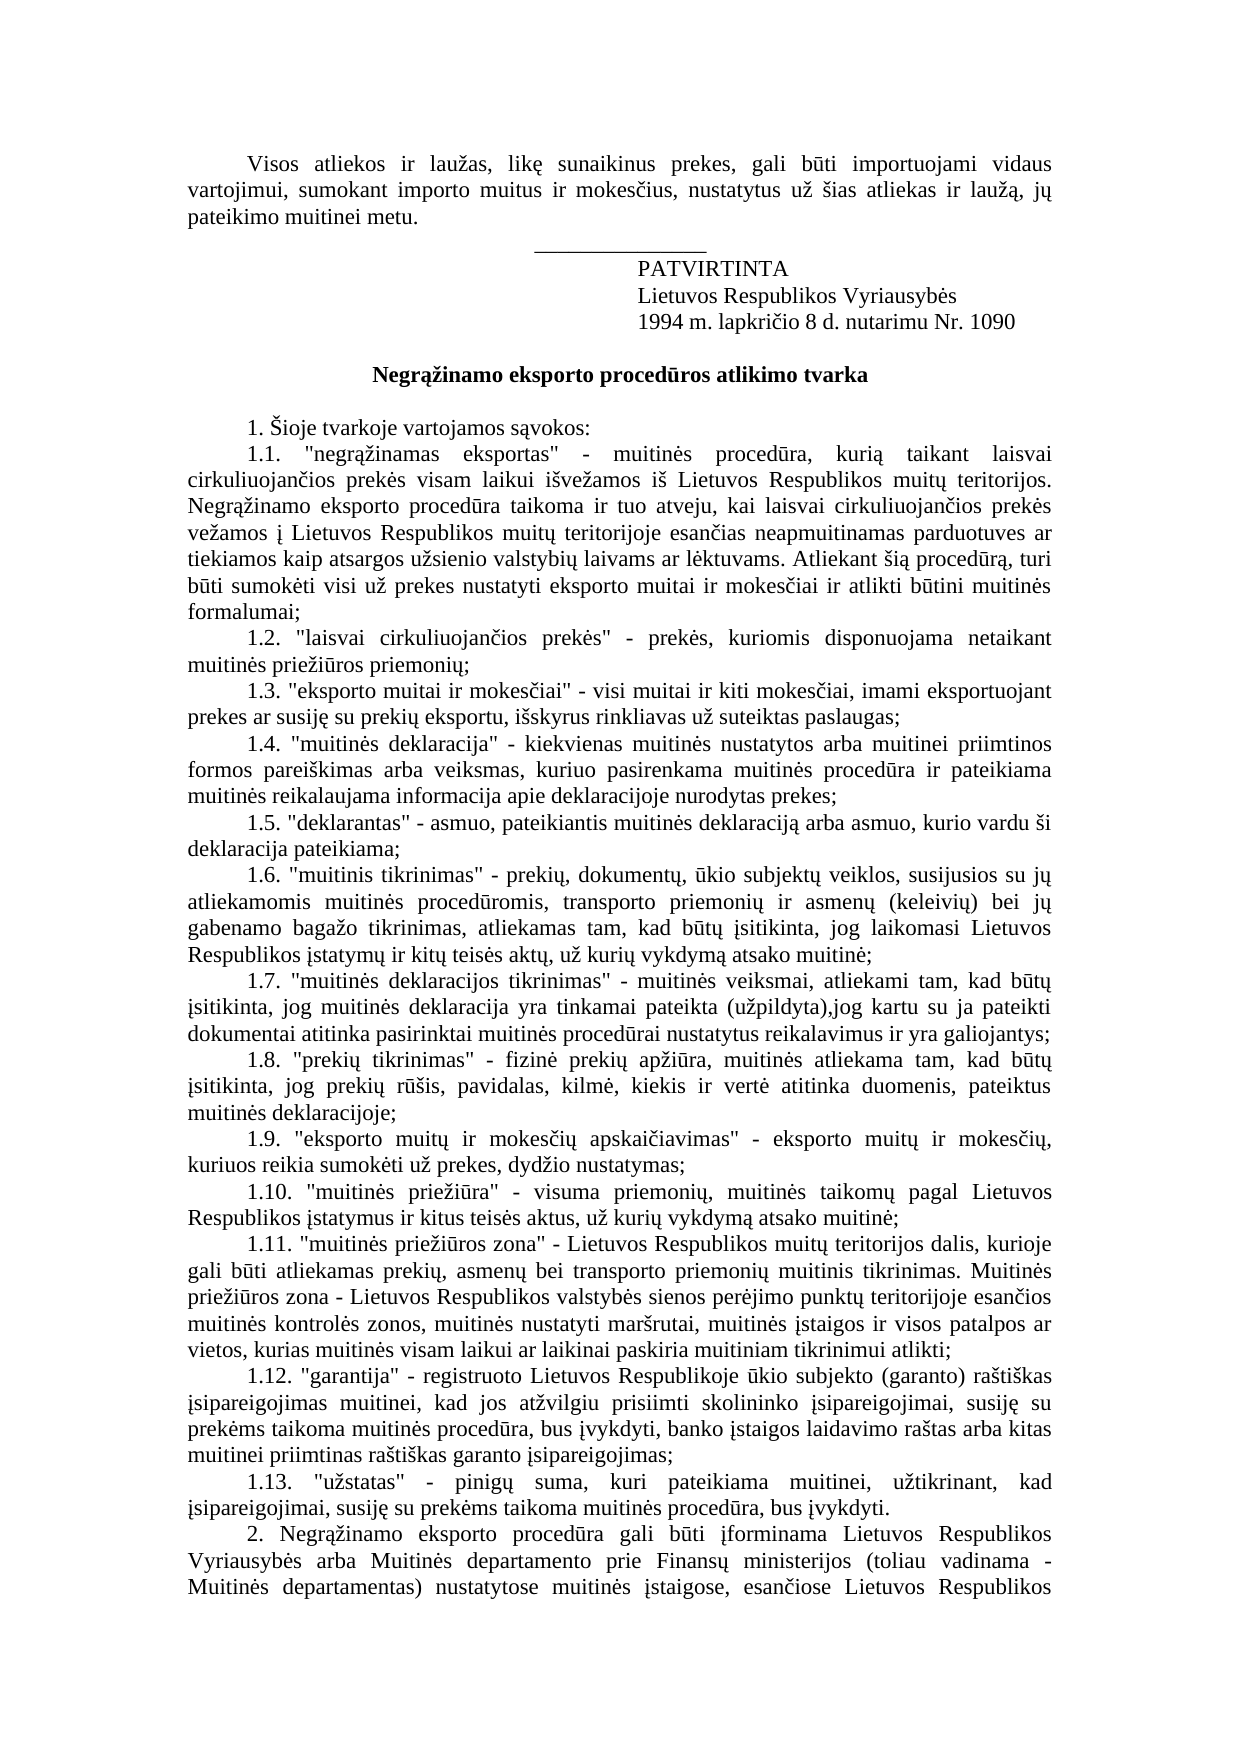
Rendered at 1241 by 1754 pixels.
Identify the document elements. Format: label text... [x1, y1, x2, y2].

subtitle Negrąžinamo eksporto procedūros atlikimo tvarka [187, 361, 1053, 387]
text 1.7. "muitinės deklaracijos tikrinimas" - muitinės veiksmai, atliekami tam, kad būtų įsitikinta, jog muitinės deklaracija yra tinkamai pateikta (užpildyta),jog kartu su ja pateikti dokumentai atitinka pasirinktai muitinės procedūrai nustatytus reikalavimus ir yra galiojantys; [187, 967, 1053, 1046]
text 1.4. "muitinės deklaracija" - kiekvienas muitinės nustatytos arba muitinei priimtinos formos pareiškimas arba veiksmas, kuriuo pasirenkama muitinės procedūra ir pateikiama muitinės reikalaujama informacija apie deklaracijoje nurodytas prekes; [187, 730, 1053, 809]
text 1.9. "eksporto muitų ir mokesčių apskaičiavimas" - eksporto muitų ir mokesčių, kuriuos reikia sumokėti už prekes, dydžio nustatymas; [187, 1125, 1053, 1178]
text 1.5. "deklarantas" - asmuo, pateikiantis muitinės deklaraciją arba asmuo, kurio vardu ši deklaracija pateikiama; [187, 809, 1053, 862]
text 1.2. "laisvai cirkuliuojančios prekės" - prekės, kuriomis disponuojama netaikant muitinės priežiūros priemonių; [187, 624, 1053, 677]
text 1994 m. lapkričio 8 d. nutarimu Nr. 1090 [562, 308, 1053, 334]
text 1.12. "garantija" - registruoto Lietuvos Respublikoje ūkio subjekto (garanto) raštiškas įsipareigojimas muitinei, kad jos atžvilgiu prisiimti skolininko įsipareigojimai, susiję su prekėms taikoma muitinės procedūra, bus įvykdyti, banko įstaigos laidavimo raštas arba kitas muitinei priimtinas raštiškas garanto įsipareigojimas; [187, 1362, 1053, 1468]
text 2. Negrąžinamo eksporto procedūra gali būti įforminama Lietuvos Respublikos Vyriausybės arba Muitinės departamento prie Finansų ministerijos (toliau vadinama - Muitinės departamentas) nustatytose muitinės įstaigose, esančiose Lietuvos Respublikos [187, 1520, 1053, 1599]
text 1.1. "negrąžinamas eksportas" - muitinės procedūra, kurią taikant laisvai cirkuliuojančios prekės visam laikui išvežamos iš Lietuvos Respublikos muitų teritorijos. Negrąžinamo eksporto procedūra taikoma ir tuo atveju, kai laisvai cirkuliuojančios prekės vežamos į Lietuvos Respublikos muitų teritorijoje esančias neapmuitinamas parduotuves ar tiekiamos kaip atsargos užsienio valstybių laivams ar lėktuvams. Atliekant šią procedūrą, turi būti sumokėti visi už prekes nustatyti eksporto muitai ir mokesčiai ir atlikti būtini muitinės formalumai; [187, 440, 1053, 624]
text 1. Šioje tvarkoje vartojamos sąvokos: [187, 413, 1053, 440]
text 1.10. "muitinės priežiūra" - visuma priemonių, muitinės taikomų pagal Lietuvos Respublikos įstatymus ir kitus teisės aktus, už kurių vykdymą atsako muitinė; [187, 1178, 1053, 1231]
text Lietuvos Respublikos Vyriausybės [562, 282, 1053, 308]
text 1.8. "prekių tikrinimas" - fizinė prekių apžiūra, muitinės atliekama tam, kad būtų įsitikinta, jog prekių rūšis, pavidalas, kilmė, kiekis ir vertė atitinka duomenis, pateiktus muitinės deklaracijoje; [187, 1046, 1053, 1125]
text 1.13. "užstatas" - pinigų suma, kuri pateikiama muitinei, užtikrinant, kad įsipareigojimai, susiję su prekėms taikoma muitinės procedūra, bus įvykdyti. [187, 1468, 1053, 1520]
text 1.11. "muitinės priežiūros zona" - Lietuvos Respublikos muitų teritorijos dalis, kurioje gali būti atliekamas prekių, asmenų bei transporto priemonių muitinis tikrinimas. Muitinės priežiūros zona - Lietuvos Respublikos valstybės sienos perėjimo punktų teritorijoje esančios muitinės kontrolės zonos, muitinės nustatyti maršrutai, muitinės įstaigos ir visos patalpos ar vietos, kurias muitinės visam laikui ar laikinai paskiria muitiniam tikrinimui atlikti; [187, 1231, 1053, 1362]
text Visos atliekos ir laužas, likę sunaikinus prekes, gali būti importuojami vidaus vartojimui, sumokant importo muitus ir mokesčius, nustatytus už šias atliekas ir laužą, jų pateikimo muitinei metu. [187, 150, 1053, 229]
text 1.3. "eksporto muitai ir mokesčiai" - visi muitai ir kiti mokesčiai, imami eksportuojant prekes ar susiję su prekių eksportu, išskyrus rinkliavas už suteiktas paslaugas; [187, 677, 1053, 730]
text _______________ [187, 229, 1053, 255]
text PATVIRTINTA [562, 255, 1053, 282]
text 1.6. "muitinis tikrinimas" - prekių, dokumentų, ūkio subjektų veiklos, susijusios su jų atliekamomis muitinės procedūromis, transporto priemonių ir asmenų (keleivių) bei jų gabenamo bagažo tikrinimas, atliekamas tam, kad būtų įsitikinta, jog laikomasi Lietuvos Respublikos įstatymų ir kitų teisės aktų, už kurių vykdymą atsako muitinė; [187, 862, 1053, 967]
